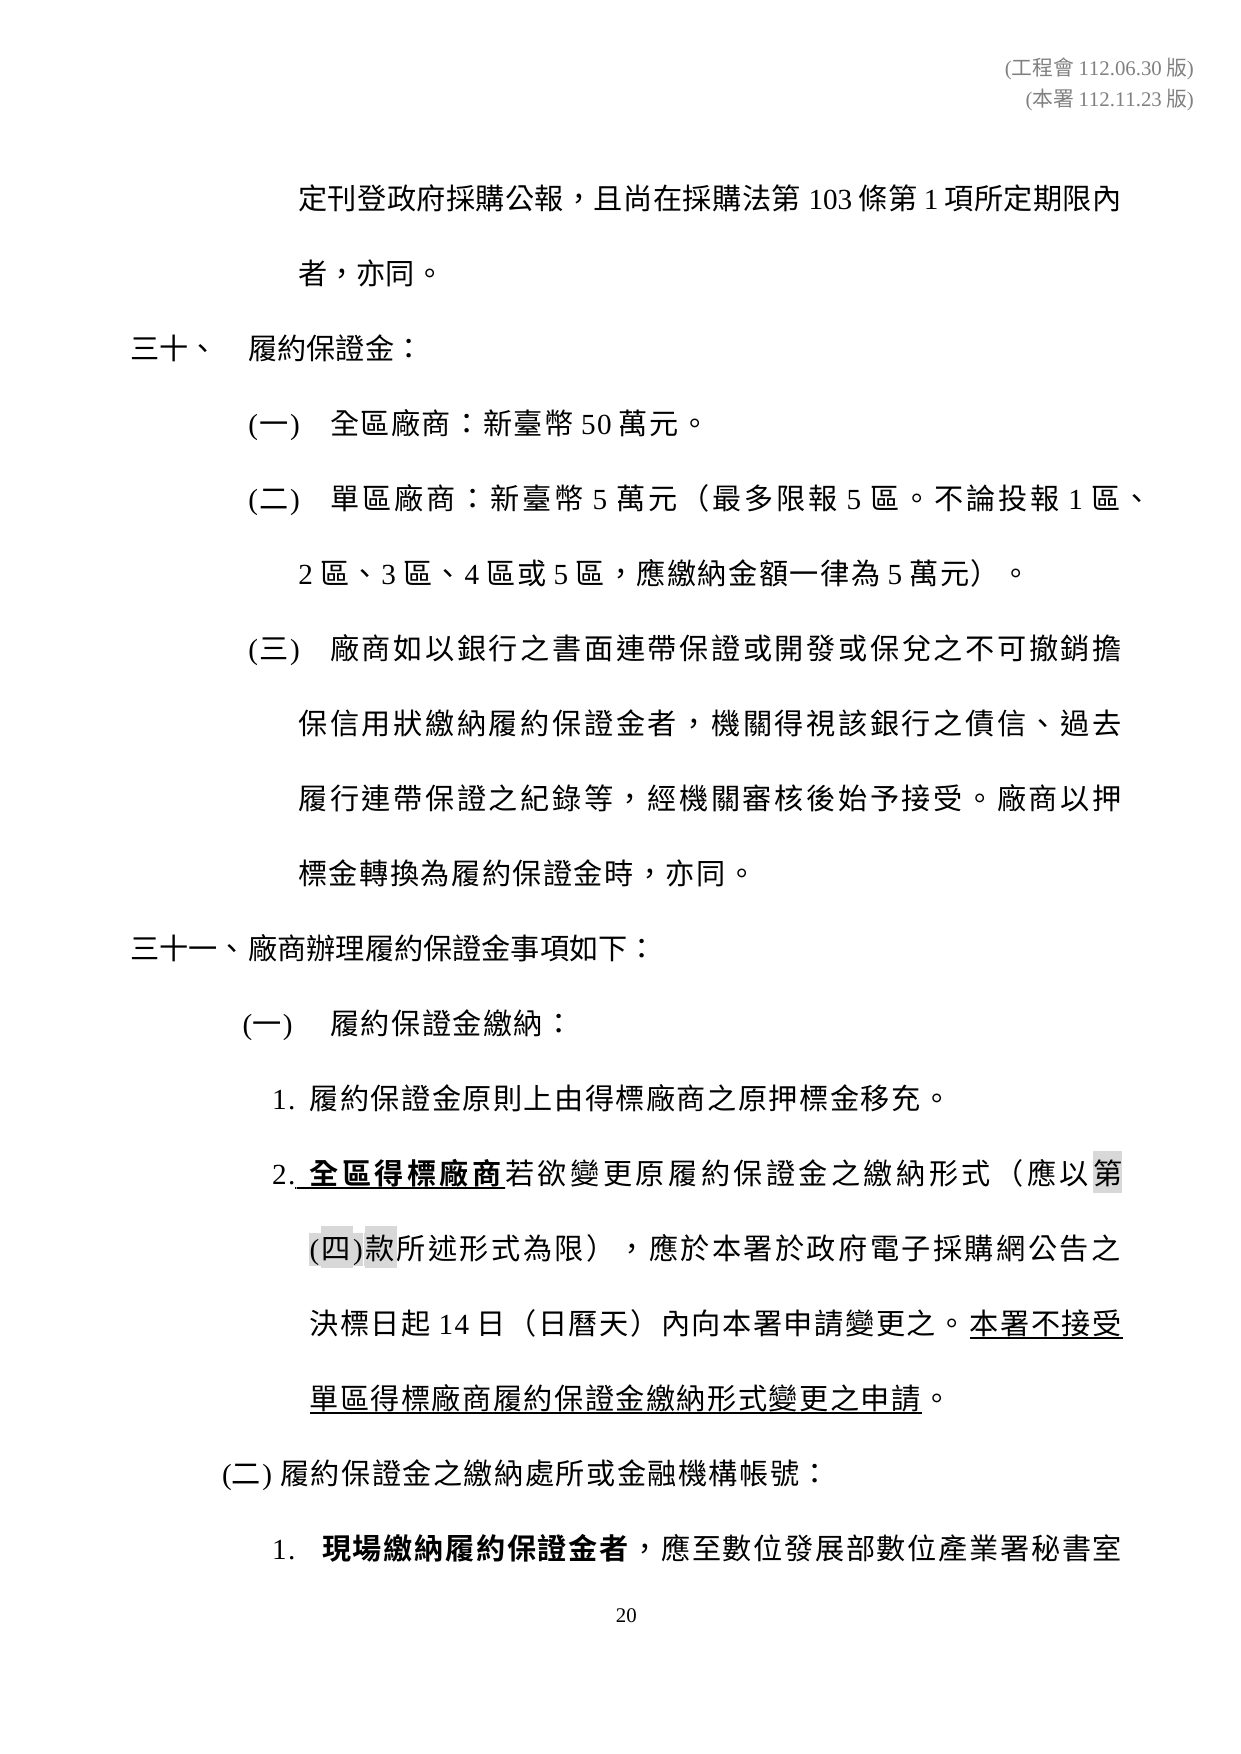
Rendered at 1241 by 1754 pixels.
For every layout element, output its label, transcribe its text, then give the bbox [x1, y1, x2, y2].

list 定刊登政府採購公報，且尚在採購法第103條第1項所定期限內者，亦同。 [248, 159, 1122, 309]
list 履約保證金之繳納處所或金融機構帳號： [222, 1434, 1122, 1509]
list 全區得標廠商若欲變更原履約保證金之繳納形式（應以第(四)款所述形式為限），應於本署於政府電子採購網公告之決標日起14日（日曆天）內向本署申請變更之。本署不接受單區得標廠商履約保證金繳納形式變更之申請。 [272, 1134, 1122, 1434]
list 廠商如以銀行之書面連帶保證或開發或保兌之不可撤銷擔保信用狀繳納履約保證金者，機關得視該銀行之債信、過去履行連帶保證之紀錄等，經機關審核後始予接受。廠商以押標金轉換為履約保證金時，亦同。 [248, 609, 1122, 909]
list 單區廠商：新臺幣5萬元（最多限報5區。不論投報1區、2區、3區、4區或5區，應繳納金額一律為5萬元）。 [248, 459, 1122, 609]
list 履約保證金： [130, 309, 1122, 384]
list 現場繳納履約保證金者，應至數位發展部數位產業署秘書室 [272, 1509, 1122, 1584]
list 履約保證金原則上由得標廠商之原押標金移充。 [272, 1059, 1122, 1134]
list 履約保證金繳納： [242, 984, 1122, 1059]
list 廠商辦理履約保證金事項如下： [130, 909, 1122, 984]
list 全區廠商：新臺幣50萬元。 [248, 384, 1122, 459]
